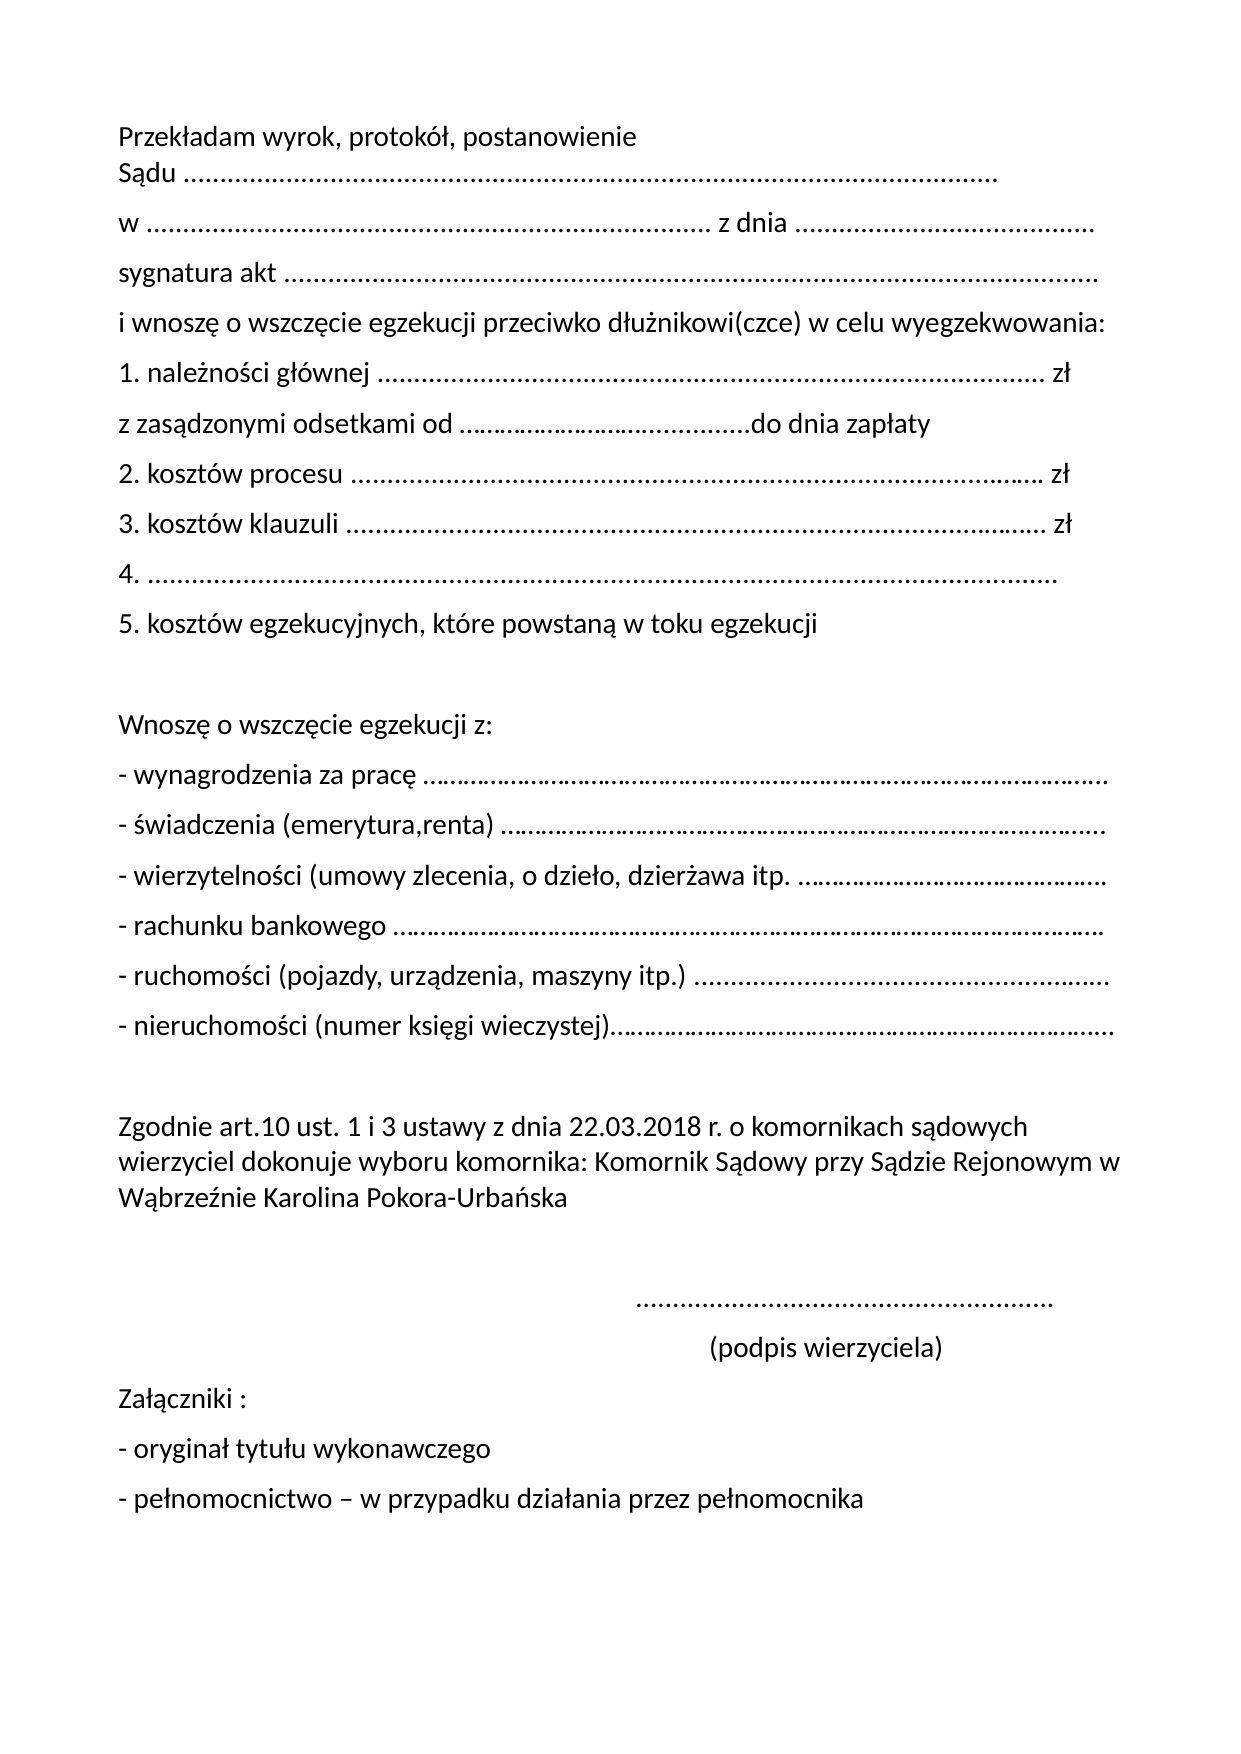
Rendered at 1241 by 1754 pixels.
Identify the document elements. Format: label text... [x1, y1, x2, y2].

text sygnatura akt ............................................................................................................... [118, 254, 1122, 290]
text - wierzytelności (umowy zlecenia, o dzieło, dzierżawa itp. ………………………………………. [118, 857, 1122, 892]
text - świadczenia (emerytura,renta) ……………………………………………………………………………... [118, 806, 1122, 842]
text Załączniki : [118, 1380, 1122, 1415]
text - wynagrodzenia za pracę ………………………………………………………………………………………... [118, 756, 1122, 792]
text - ruchomości (pojazdy, urządzenia, maszyny itp.) ...................................................…... [118, 957, 1122, 993]
text Przekładam wyrok, protokół, postanowienie Sądu ............................................................................................................... [118, 118, 1122, 189]
text i wnoszę o wszczęcie egzekucji przeciwko dłużnikowi(czce) w celu wyegzekwowania: [118, 304, 1122, 340]
text - rachunku bankowego ……………………………………………………………………………………………. [118, 907, 1122, 942]
text 3. kosztów klauzuli .......................................................................................……... zł [118, 505, 1122, 541]
text - nieruchomości (numer księgi wieczystej)………………………………………………………………... [118, 1007, 1122, 1043]
text z zasądzonymi odsetkami od ………………………...............do dnia zapłaty [118, 405, 1122, 440]
text 5. kosztów egzekucyjnych, które powstaną w toku egzekucji [118, 606, 1122, 641]
text ......................................................... [118, 1279, 1122, 1315]
text 1. należności głównej ........................................................................................... zł [118, 354, 1122, 390]
text - pełnomocnictwo – w przypadku działania przez pełnomocnika [118, 1480, 1122, 1516]
text Wnoszę o wszczęcie egzekucji z: [118, 706, 1122, 742]
text (podpis wierzyciela) [118, 1329, 1122, 1365]
text Zgodnie art.10 ust. 1 i 3 ustawy z dnia 22.03.2018 r. o komornikach sądowych wierzyciel dokonuje wyboru komornika: Komornik Sądowy przy Sądzie Rejonowym w Wąbrzeźnie Karolina Pokora-Urbańska [118, 1108, 1122, 1214]
text 2. kosztów procesu ........................................................................................……. zł [118, 455, 1122, 491]
text - oryginał tytułu wykonawczego [118, 1430, 1122, 1466]
text w ............................................................................. z dnia ......................................... [118, 204, 1122, 239]
text 4. ............................................................................................................................ [118, 555, 1122, 591]
